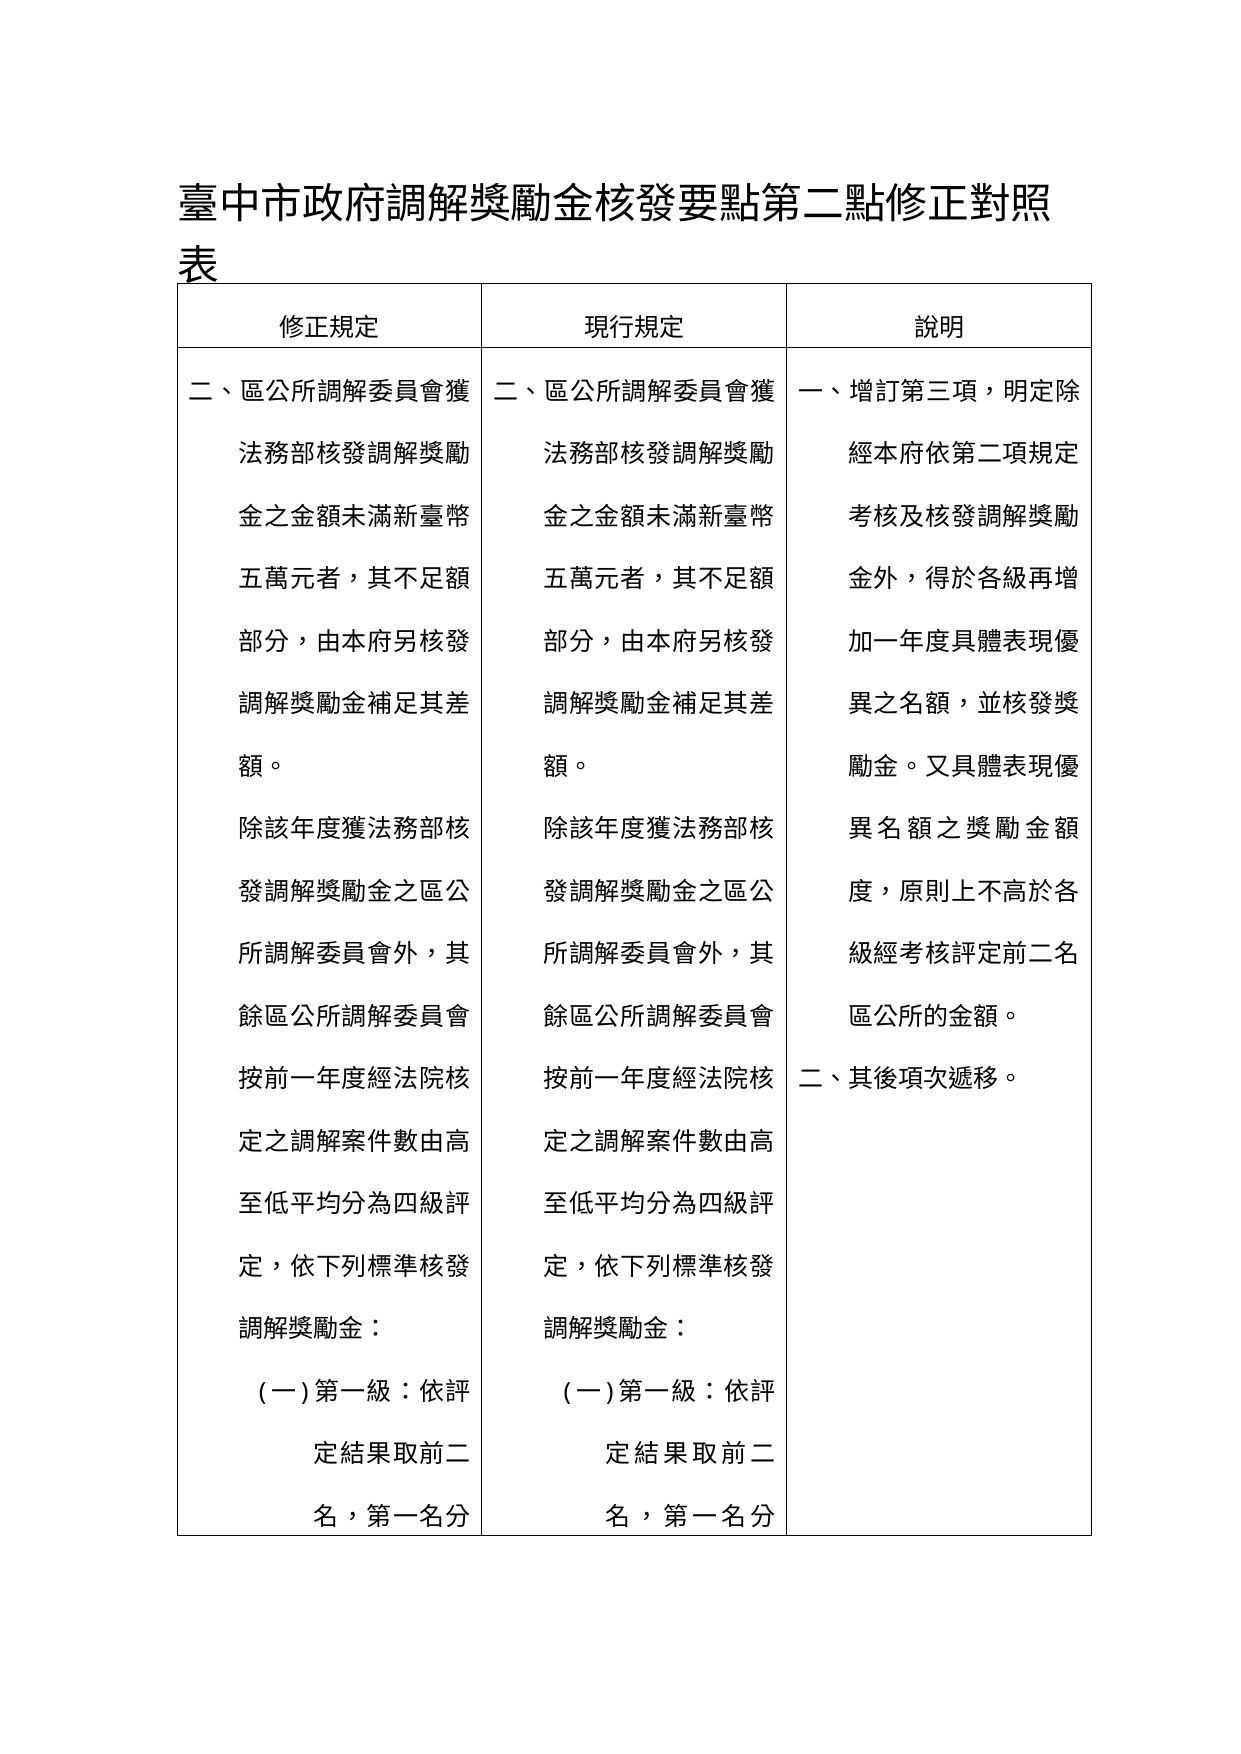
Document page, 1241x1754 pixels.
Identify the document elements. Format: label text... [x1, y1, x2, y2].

table_header 現行規定 [482, 284, 786, 347]
table_header 修正規定 [178, 284, 481, 347]
table_cell 二、區公所調解委員會獲法務部核發調解獎勵金之金額未滿新臺幣五萬元者，其不足額部分，由本府另核發調解獎勵金補足其差額。 除該年度獲法務部核發調解獎勵金之區公所調解委員會外，其餘區公所調解委員會按前一年度經法院核定之調解案件數由高至低平均分為四級評定，依下列標準核發調解獎勵金： (一)第一級：依評定結果取前二名，第一名分 [178, 348, 481, 1535]
table_cell 二、區公所調解委員會獲法務部核發調解獎勵金之金額未滿新臺幣五萬元者，其不足額部分，由本府另核發調解獎勵金補足其差額。 除該年度獲法務部核發調解獎勵金之區公所調解委員會外，其餘區公所調解委員會按前一年度經法院核定之調解案件數由高至低平均分為四級評定，依下列標準核發調解獎勵金： (一)第一級：依評定結果取前二名，第一名分 [482, 348, 786, 1535]
table_header 說明 [787, 284, 1091, 347]
table_cell 一、增訂第三項，明定除經本府依第二項規定考核及核發調解獎勵金外，得於各級再增加一年度具體表現優異之名額，並核發獎勵金。又具體表現優異名額之獎勵金額度，原則上不高於各級經考核評定前二名區公所的金額。 二、其後項次遞移。 [787, 348, 1091, 1535]
text 臺中市政府調解獎勵金核發要點第二點修正對照表 [177, 158, 1092, 283]
